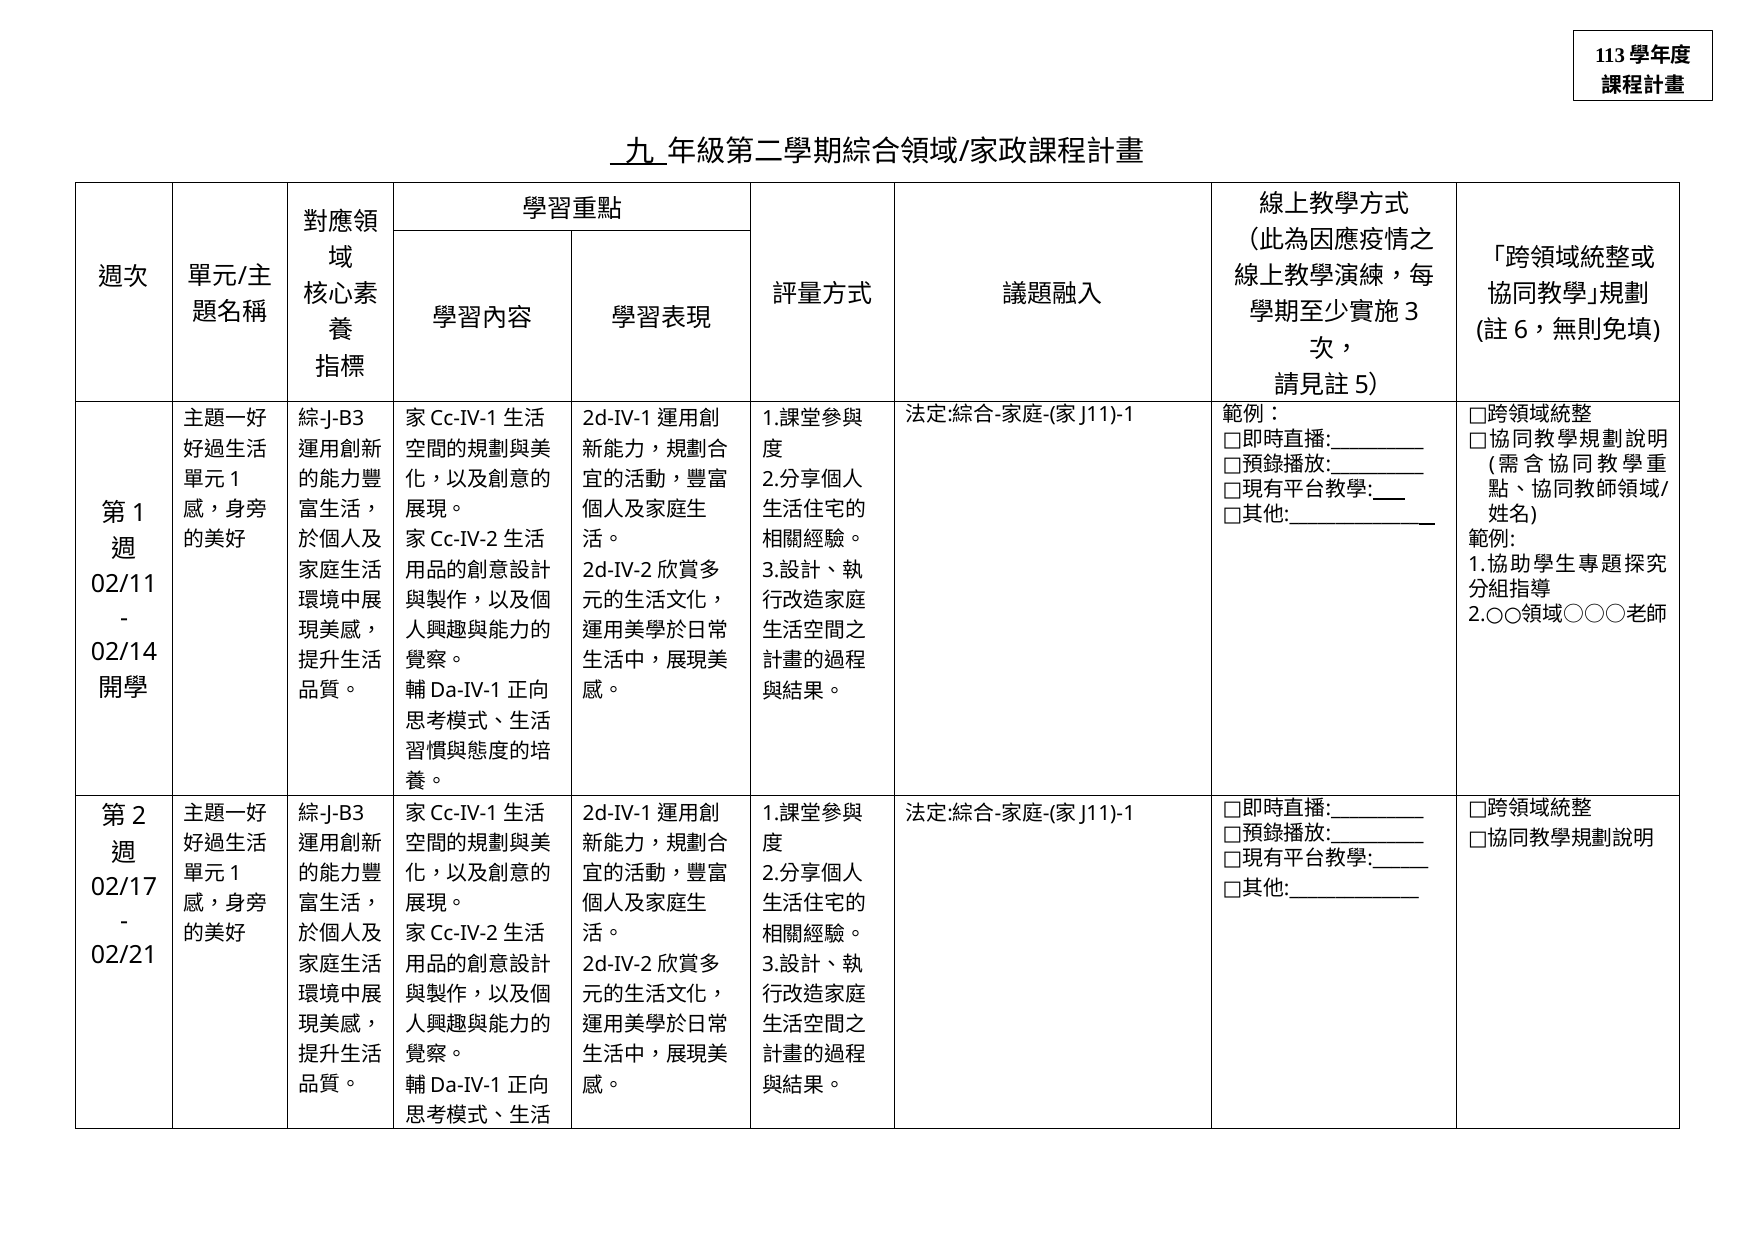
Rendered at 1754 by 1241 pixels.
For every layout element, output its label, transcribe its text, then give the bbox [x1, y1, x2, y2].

text 九 年級第二學期綜合領域/家政課程計畫 [75, 127, 1679, 169]
table_cell □即時直播:__________ □預錄播放:__________ □現有平台教學:______ □其他:______________ [1212, 796, 1456, 1128]
table_cell □跨領域統整 □協同教學規劃說明 [1457, 796, 1679, 1128]
table_header 評量方式 [751, 183, 894, 401]
table_cell □跨領域統整 □協同教學規劃說明(需含協同教學重點、協同教師領域/姓名) 範例: 1.協助學生專題探究分組指導 2.○○領域○○○老師 [1457, 402, 1679, 795]
table_header 對應領域 核心素養 指標 [288, 183, 393, 401]
table_cell 學習表現 [572, 231, 750, 401]
table_cell 綜-J-B3 運用創新的能力豐富生活，於個人及家庭生活環境中展現美感，提升生活品質。 [288, 796, 393, 1128]
table_header 線上教學方式 （此為因應疫情之線上教學演練，每學期至少實施3次， 請見註5） [1212, 183, 1456, 401]
table_header 單元/主題名稱 [173, 183, 287, 401]
text 113學年度 [1589, 38, 1697, 68]
table_cell 範例： □即時直播:__________ □預錄播放:__________ □現有平台教學: □其他:______________ [1212, 402, 1456, 795]
table_cell 家Cc-IV-1 生活空間的規劃與美化，以及創意的展現。 家Cc-IV-2 生活用品的創意設計與製作，以及個人興趣與能力的覺察。 輔Da-IV-1 正向思考模式、生活習慣與態度的培養。 [394, 402, 571, 795]
table_header 週次 [76, 183, 172, 401]
table_cell 學習內容 [394, 231, 571, 401]
table_cell 2d-IV-1 運用創新能力，規劃合宜的活動，豐富個人及家庭生活。 2d-IV-2 欣賞多元的生活文化，運用美學於日常生活中，展現美感。 [572, 796, 750, 1128]
table_cell 第1週 02/11-02/14開學 [76, 402, 172, 795]
table_cell 綜-J-B3 運用創新的能力豐富生活，於個人及家庭生活環境中展現美感，提升生活品質。 [288, 402, 393, 795]
table_cell 第2週 02/17-02/21 [76, 796, 172, 1128]
table_cell 主題一好好過生活 單元1感，身旁的美好 [173, 796, 287, 1128]
table_cell 2d-IV-1 運用創新能力，規劃合宜的活動，豐富個人及家庭生活。 2d-IV-2 欣賞多元的生活文化，運用美學於日常生活中，展現美感。 [572, 402, 750, 795]
table_cell 1.課堂參與度 2.分享個人生活住宅的相關經驗。 3.設計、執行改造家庭生活空間之計畫的過程與結果。 [751, 402, 894, 795]
table_header 學習重點 [394, 183, 750, 230]
text 課程計畫 [1589, 68, 1697, 93]
table_cell 主題一好好過生活 單元1感，身旁的美好 [173, 402, 287, 795]
table_cell 1.課堂參與度 2.分享個人生活住宅的相關經驗。 3.設計、執行改造家庭生活空間之計畫的過程與結果。 [751, 796, 894, 1128]
table_header 議題融入 [895, 183, 1211, 401]
table_cell 法定:綜合-家庭-(家J11)-1 [895, 796, 1211, 1128]
table_header 「跨領域統整或 協同教學｣規劃 (註6，無則免填) [1457, 183, 1679, 401]
table_cell 法定:綜合-家庭-(家J11)-1 [895, 402, 1211, 795]
table_cell 家Cc-IV-1 生活空間的規劃與美化，以及創意的展現。 家Cc-IV-2 生活用品的創意設計與製作，以及個人興趣與能力的覺察。 輔Da-IV-1 正向思考模式、生活 [394, 796, 571, 1128]
